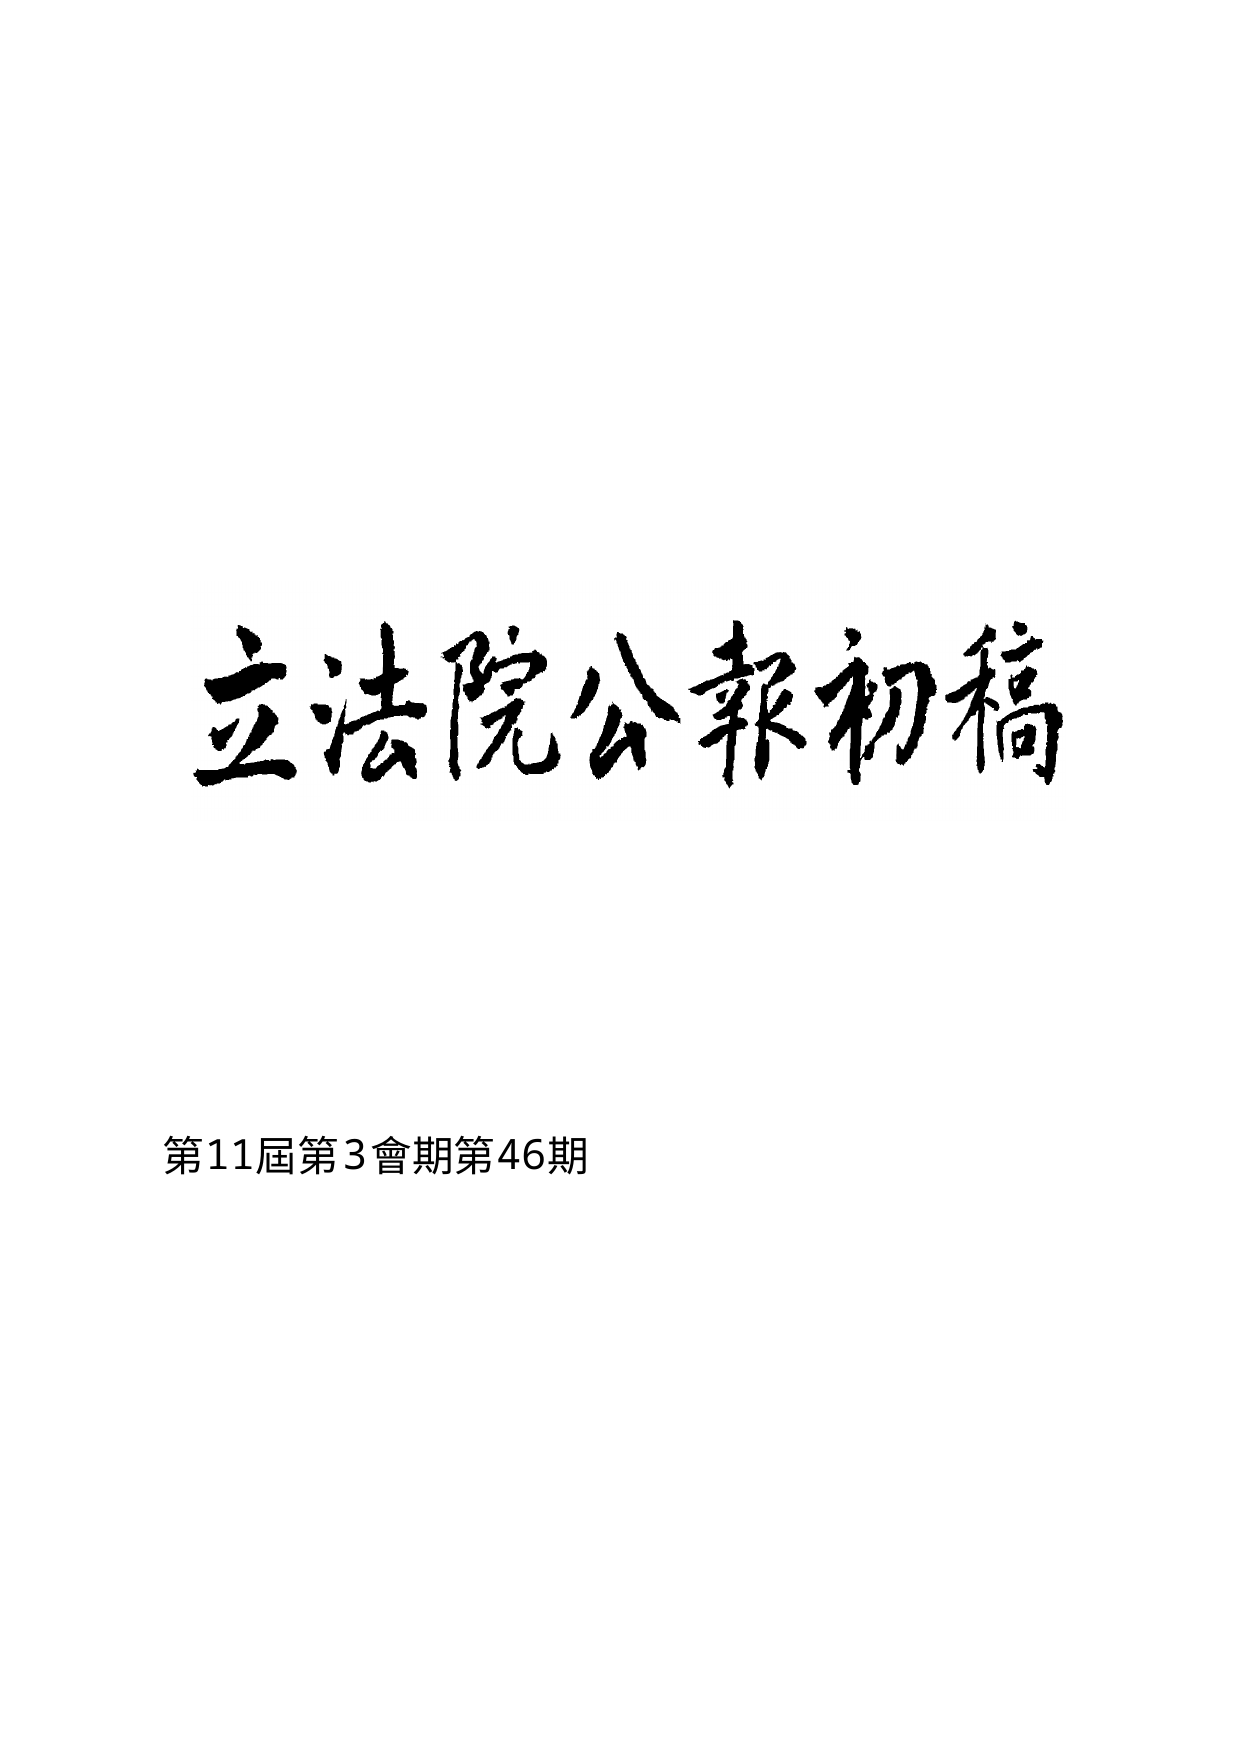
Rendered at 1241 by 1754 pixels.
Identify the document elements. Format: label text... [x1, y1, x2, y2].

table_header [151, 406, 1098, 902]
table_header 第11屆第3會期第46期 [151, 1089, 617, 1234]
